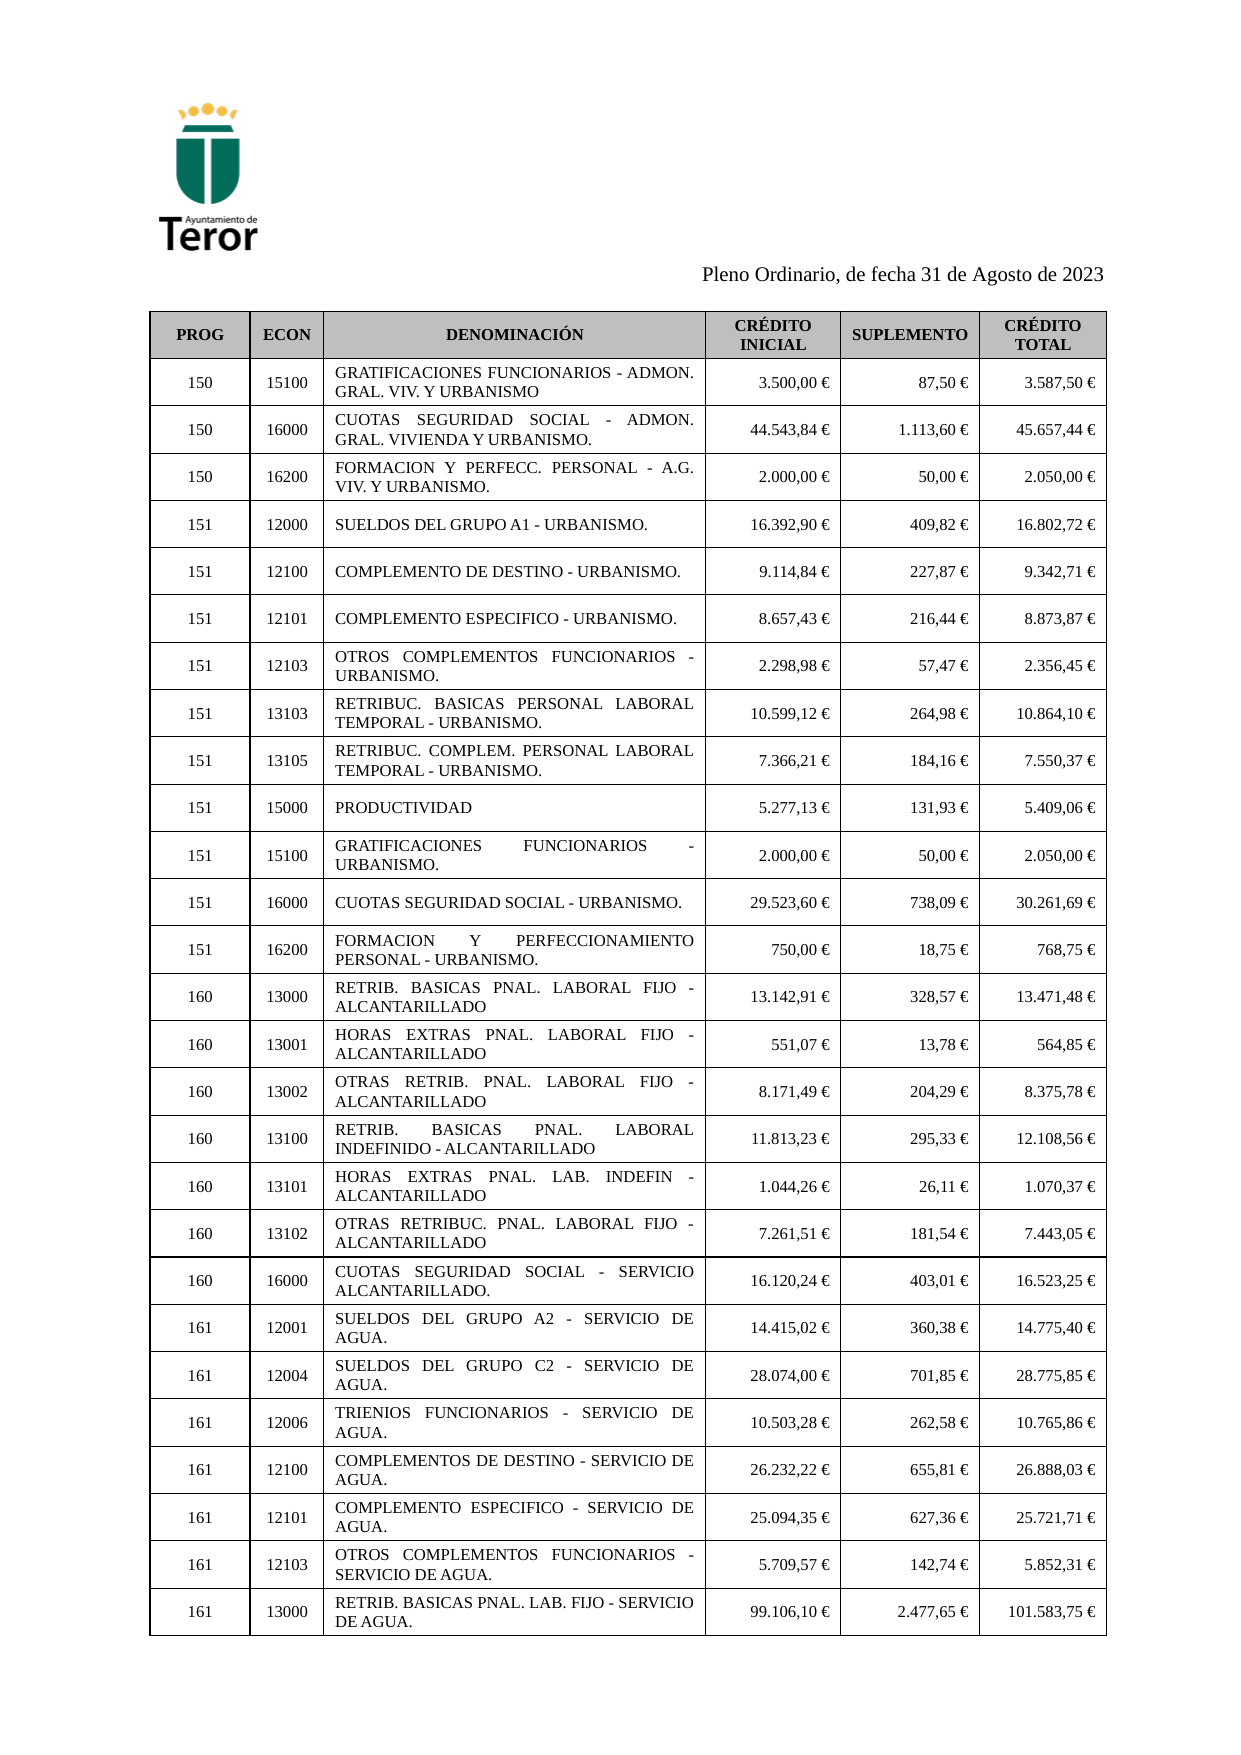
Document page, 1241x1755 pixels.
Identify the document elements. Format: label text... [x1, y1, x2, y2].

table_cell 12001 [251, 1305, 323, 1351]
table_cell 160 [151, 1021, 249, 1067]
table_cell 16000 [251, 406, 323, 452]
table_cell 15100 [251, 359, 323, 405]
table_cell COMPLEMENTOS DE DESTINO - SERVICIO DE AGUA. [324, 1447, 705, 1493]
table_cell 181,54 € [841, 1210, 979, 1256]
table_cell 2.298,98 € [706, 643, 840, 689]
table_cell 26,11 € [841, 1163, 979, 1209]
table_cell 2.050,00 € [980, 832, 1106, 878]
table_cell 13001 [251, 1021, 323, 1067]
table_cell 57,47 € [841, 643, 979, 689]
table_cell CUOTAS SEGURIDAD SOCIAL - URBANISMO. [324, 879, 705, 925]
table_cell OTRAS RETRIB. PNAL. LABORAL FIJO - ALCANTARILLADO [324, 1068, 705, 1114]
table_cell GRATIFICACIONES FUNCIONARIOS - ADMON. GRAL. VIV. Y URBANISMO [324, 359, 705, 405]
table_cell 328,57 € [841, 974, 979, 1020]
table_header ECON [251, 312, 323, 358]
table_cell 16.523,25 € [980, 1258, 1106, 1304]
table_cell 101.583,75 € [980, 1589, 1106, 1635]
table_cell 160 [151, 1210, 249, 1256]
table_cell 701,85 € [841, 1352, 979, 1398]
table_cell 15100 [251, 832, 323, 878]
table_cell 7.366,21 € [706, 737, 840, 783]
table_cell RETRIBUC. BASICAS PERSONAL LABORAL TEMPORAL - URBANISMO. [324, 690, 705, 736]
table_cell 13,78 € [841, 1021, 979, 1067]
table_cell 13102 [251, 1210, 323, 1256]
table_cell 12103 [251, 643, 323, 689]
table_cell 26.232,22 € [706, 1447, 840, 1493]
table_cell 16.120,24 € [706, 1258, 840, 1304]
table_cell 3.500,00 € [706, 359, 840, 405]
table_cell 12100 [251, 1447, 323, 1493]
table_cell 26.888,03 € [980, 1447, 1106, 1493]
table_cell 551,07 € [706, 1021, 840, 1067]
table_cell FORMACION Y PERFECC. PERSONAL - A.G. VIV. Y URBANISMO. [324, 454, 705, 500]
table_cell 1.113,60 € [841, 406, 979, 452]
table_cell 3.587,50 € [980, 359, 1106, 405]
table_cell 25.721,71 € [980, 1494, 1106, 1540]
table_cell 9.114,84 € [706, 548, 840, 594]
table_cell 16200 [251, 454, 323, 500]
table_cell 12101 [251, 1494, 323, 1540]
table_cell 750,00 € [706, 926, 840, 973]
table_cell 295,33 € [841, 1116, 979, 1162]
table_cell 16.802,72 € [980, 501, 1106, 547]
table_cell 151 [151, 548, 249, 594]
table_cell 13101 [251, 1163, 323, 1209]
table_cell 564,85 € [980, 1021, 1106, 1067]
table_cell COMPLEMENTO ESPECIFICO - SERVICIO DE AGUA. [324, 1494, 705, 1540]
table_cell 5.852,31 € [980, 1541, 1106, 1587]
table_cell 403,01 € [841, 1258, 979, 1304]
table_cell 10.864,10 € [980, 690, 1106, 736]
table_cell 655,81 € [841, 1447, 979, 1493]
table_cell CUOTAS SEGURIDAD SOCIAL - ADMON. GRAL. VIVIENDA Y URBANISMO. [324, 406, 705, 452]
table_cell 360,38 € [841, 1305, 979, 1351]
table_cell 151 [151, 501, 249, 547]
table_cell 13.142,91 € [706, 974, 840, 1020]
table_cell 12100 [251, 548, 323, 594]
table_cell 44.543,84 € [706, 406, 840, 452]
table_cell 12103 [251, 1541, 323, 1587]
table_cell OTROS COMPLEMENTOS FUNCIONARIOS - URBANISMO. [324, 643, 705, 689]
table_header CRÉDITO TOTAL [980, 312, 1106, 358]
table_cell 50,00 € [841, 454, 979, 500]
table_cell 5.409,06 € [980, 785, 1106, 831]
table_cell 160 [151, 1116, 249, 1162]
table_cell 151 [151, 879, 249, 925]
table_cell SUELDOS DEL GRUPO A2 - SERVICIO DE AGUA. [324, 1305, 705, 1351]
table_cell 2.477,65 € [841, 1589, 979, 1635]
table_cell 161 [151, 1352, 249, 1398]
table_cell 14.415,02 € [706, 1305, 840, 1351]
table_cell 29.523,60 € [706, 879, 840, 925]
table_cell 768,75 € [980, 926, 1106, 973]
table_cell 12101 [251, 595, 323, 642]
table_cell 10.503,28 € [706, 1399, 840, 1446]
table_cell 28.775,85 € [980, 1352, 1106, 1398]
table_cell RETRIB. BASICAS PNAL. LABORAL FIJO - ALCANTARILLADO [324, 974, 705, 1020]
table_cell 151 [151, 737, 249, 783]
table_cell 227,87 € [841, 548, 979, 594]
table_cell 160 [151, 1258, 249, 1304]
table_cell 18,75 € [841, 926, 979, 973]
table_cell 161 [151, 1589, 249, 1635]
table_header SUPLEMENTO [841, 312, 979, 358]
table_cell 8.171,49 € [706, 1068, 840, 1114]
table_cell 13000 [251, 1589, 323, 1635]
table_cell TRIENIOS FUNCIONARIOS - SERVICIO DE AGUA. [324, 1399, 705, 1446]
table_cell RETRIB. BASICAS PNAL. LABORAL INDEFINIDO - ALCANTARILLADO [324, 1116, 705, 1162]
table_cell 16000 [251, 879, 323, 925]
table_cell 2.356,45 € [980, 643, 1106, 689]
table_cell 2.000,00 € [706, 832, 840, 878]
table_cell 2.000,00 € [706, 454, 840, 500]
table_cell CUOTAS SEGURIDAD SOCIAL - SERVICIO ALCANTARILLADO. [324, 1258, 705, 1304]
table_cell 12000 [251, 501, 323, 547]
table_cell FORMACION Y PERFECCIONAMIENTO PERSONAL - URBANISMO. [324, 926, 705, 973]
table_cell 45.657,44 € [980, 406, 1106, 452]
table_cell OTROS COMPLEMENTOS FUNCIONARIOS - SERVICIO DE AGUA. [324, 1541, 705, 1587]
table_cell 161 [151, 1541, 249, 1587]
table_cell 13.471,48 € [980, 974, 1106, 1020]
table_header CRÉDITO INICIAL [706, 312, 840, 358]
table_header PROG [151, 312, 249, 358]
table_cell 161 [151, 1305, 249, 1351]
table_cell 10.599,12 € [706, 690, 840, 736]
table_cell HORAS EXTRAS PNAL. LAB. INDEFIN - ALCANTARILLADO [324, 1163, 705, 1209]
table_cell 151 [151, 832, 249, 878]
table_cell 204,29 € [841, 1068, 979, 1114]
table_cell 264,98 € [841, 690, 979, 736]
table_cell 5.709,57 € [706, 1541, 840, 1587]
table_cell 12006 [251, 1399, 323, 1446]
table_cell 738,09 € [841, 879, 979, 925]
table_cell OTRAS RETRIBUC. PNAL. LABORAL FIJO - ALCANTARILLADO [324, 1210, 705, 1256]
table_cell 25.094,35 € [706, 1494, 840, 1540]
table_cell 13105 [251, 737, 323, 783]
table_cell 142,74 € [841, 1541, 979, 1587]
table_cell RETRIB. BASICAS PNAL. LAB. FIJO - SERVICIO DE AGUA. [324, 1589, 705, 1635]
table_cell 99.106,10 € [706, 1589, 840, 1635]
table_cell HORAS EXTRAS PNAL. LABORAL FIJO - ALCANTARILLADO [324, 1021, 705, 1067]
table_cell 13000 [251, 974, 323, 1020]
table_cell RETRIBUC. COMPLEM. PERSONAL LABORAL TEMPORAL - URBANISMO. [324, 737, 705, 783]
table_cell SUELDOS DEL GRUPO C2 - SERVICIO DE AGUA. [324, 1352, 705, 1398]
table_cell 150 [151, 359, 249, 405]
table_cell 87,50 € [841, 359, 979, 405]
table_cell 1.070,37 € [980, 1163, 1106, 1209]
table_cell 13002 [251, 1068, 323, 1114]
table_cell 15000 [251, 785, 323, 831]
table_cell 50,00 € [841, 832, 979, 878]
table_cell GRATIFICACIONES FUNCIONARIOS - URBANISMO. [324, 832, 705, 878]
table_cell 409,82 € [841, 501, 979, 547]
table_cell 184,16 € [841, 737, 979, 783]
table_cell 160 [151, 974, 249, 1020]
table_cell 8.375,78 € [980, 1068, 1106, 1114]
table_cell 12.108,56 € [980, 1116, 1106, 1162]
table_cell 151 [151, 595, 249, 642]
table_cell 14.775,40 € [980, 1305, 1106, 1351]
table_cell 1.044,26 € [706, 1163, 840, 1209]
table_cell 16000 [251, 1258, 323, 1304]
table_cell 216,44 € [841, 595, 979, 642]
table_cell 7.443,05 € [980, 1210, 1106, 1256]
table_cell 151 [151, 926, 249, 973]
table_cell 150 [151, 454, 249, 500]
table_cell 12004 [251, 1352, 323, 1398]
table_cell 11.813,23 € [706, 1116, 840, 1162]
table_cell COMPLEMENTO DE DESTINO - URBANISMO. [324, 548, 705, 594]
table_cell 150 [151, 406, 249, 452]
table_cell 28.074,00 € [706, 1352, 840, 1398]
table_cell 161 [151, 1399, 249, 1446]
table_cell 8.657,43 € [706, 595, 840, 642]
table_header DENOMINACIÓN [324, 312, 705, 358]
table_cell COMPLEMENTO ESPECIFICO - URBANISMO. [324, 595, 705, 642]
table_cell 5.277,13 € [706, 785, 840, 831]
table_cell 30.261,69 € [980, 879, 1106, 925]
table_cell 131,93 € [841, 785, 979, 831]
table_cell 160 [151, 1163, 249, 1209]
table_cell 161 [151, 1447, 249, 1493]
table_cell 10.765,86 € [980, 1399, 1106, 1446]
table_cell 7.550,37 € [980, 737, 1106, 783]
table_cell SUELDOS DEL GRUPO A1 - URBANISMO. [324, 501, 705, 547]
table_cell 13103 [251, 690, 323, 736]
table_cell 151 [151, 643, 249, 689]
table_cell 160 [151, 1068, 249, 1114]
table_cell 13100 [251, 1116, 323, 1162]
table_cell 9.342,71 € [980, 548, 1106, 594]
table_cell 7.261,51 € [706, 1210, 840, 1256]
table_cell 16200 [251, 926, 323, 973]
table_cell 151 [151, 690, 249, 736]
table_cell 161 [151, 1494, 249, 1540]
table_cell 16.392,90 € [706, 501, 840, 547]
table_cell 8.873,87 € [980, 595, 1106, 642]
table_cell 262,58 € [841, 1399, 979, 1446]
table_cell 2.050,00 € [980, 454, 1106, 500]
table_cell 627,36 € [841, 1494, 979, 1540]
table_cell 151 [151, 785, 249, 831]
table_cell PRODUCTIVIDAD [324, 785, 705, 831]
